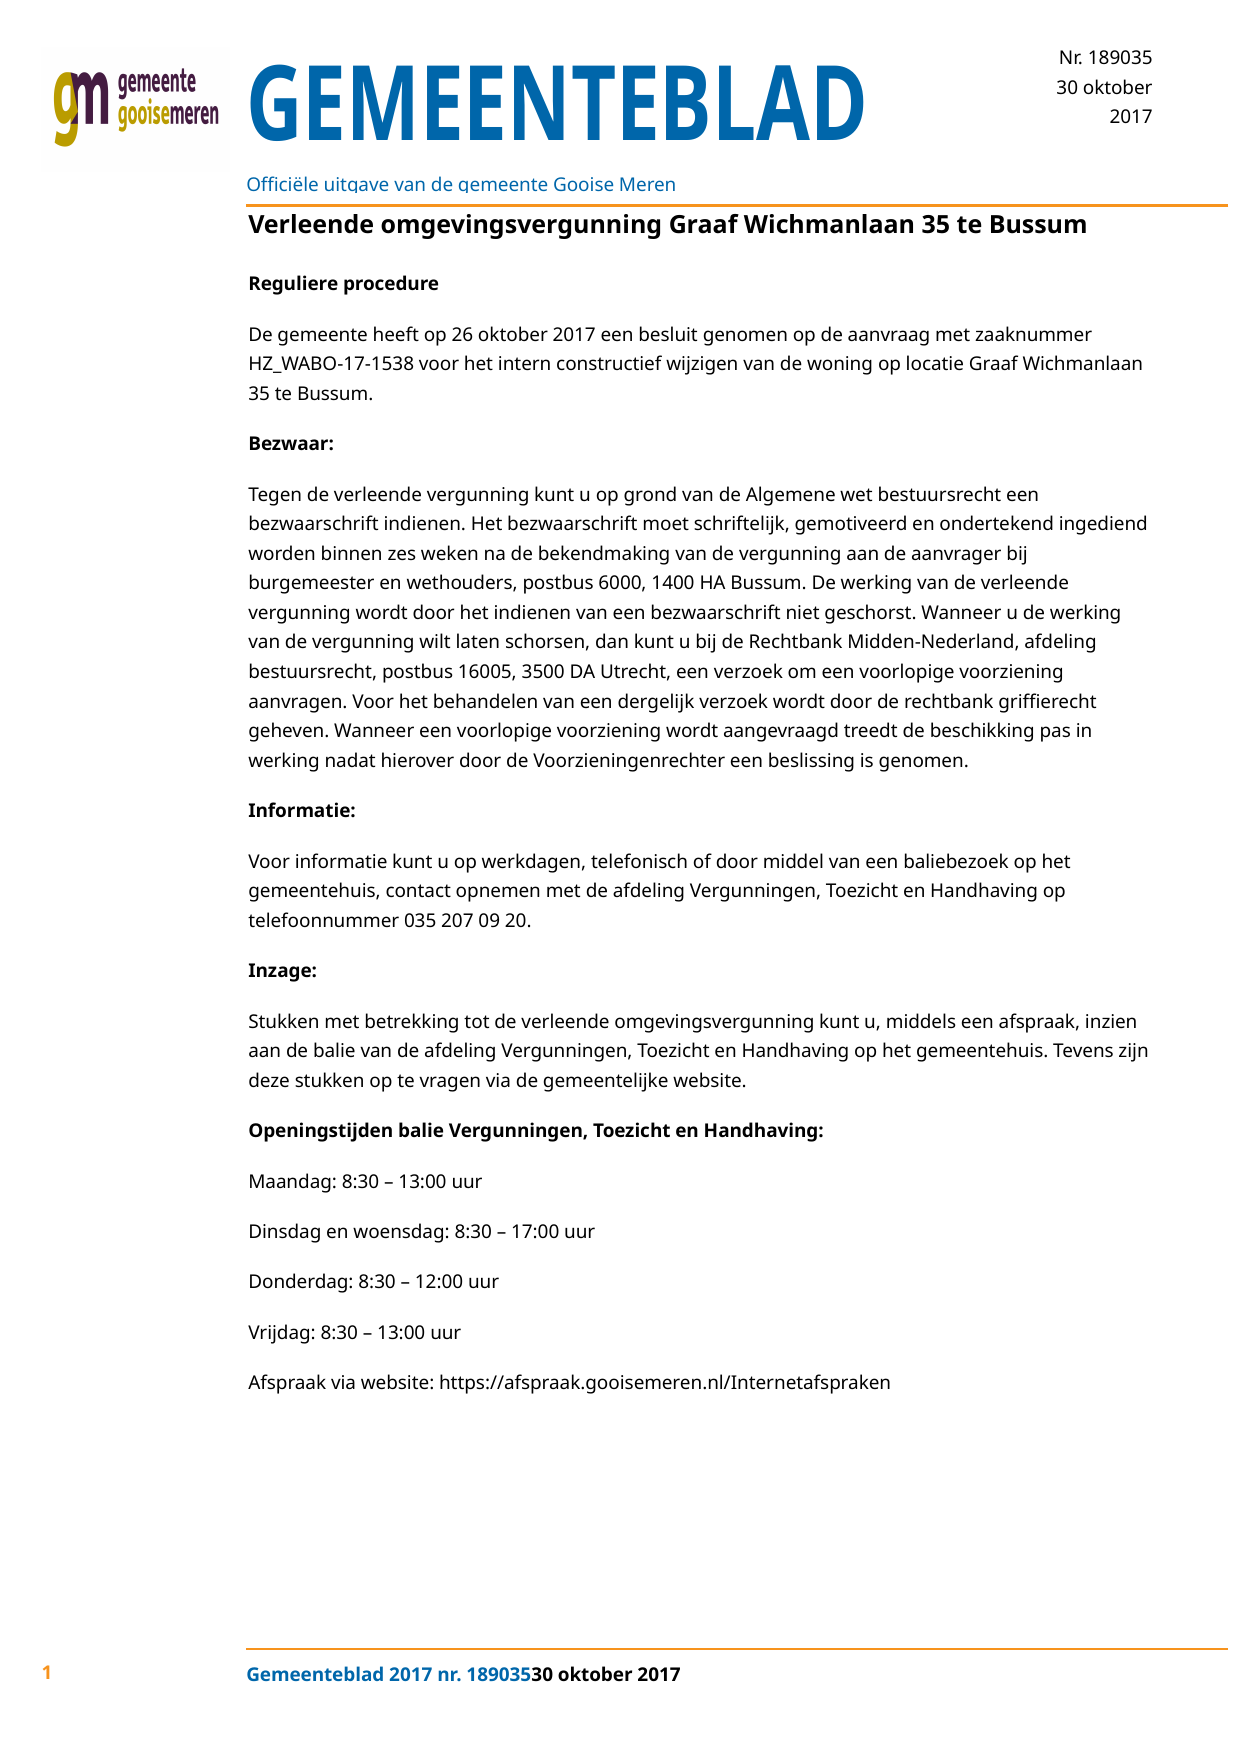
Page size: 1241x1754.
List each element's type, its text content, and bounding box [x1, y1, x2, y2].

text Inzage: [248, 957, 1152, 983]
text Stukken met betrekking tot de verleende omgevingsvergunning kunt u, middels een afspraak, inzien aan de balie van de afdeling Vergunningen, Toezicht en Handhaving op het gemeentehuis. Tevens zijn deze stukken op te vragen via de gemeentelijke website. [248, 1008, 1152, 1093]
text Openingstijden balie Vergunningen, Toezicht en Handhaving: [248, 1117, 1152, 1143]
text Bezwaar: [248, 430, 1152, 456]
text Maandag: 8:30 – 13:00 uur [248, 1168, 1152, 1193]
text Tegen de verleende vergunning kunt u op grond van de Algemene wet bestuursrecht een bezwaarschrift indienen. Het bezwaarschrift moet schriftelijk, gemotiveerd en ondertekend ingediend worden binnen zes weken na de bekendmaking van de vergunning aan de aanvrager bij burgemeester en wethouders, postbus 6000, 1400 HA Bussum. De werking van de verleende vergunning wordt door het indienen van een bezwaarschrift niet geschorst. Wanneer u de werking van de vergunning wilt laten schorsen, dan kunt u bij de Rechtbank Midden-Nederland, afdeling bestuursrecht, postbus 16005, 3500 DA Utrecht, een verzoek om een voorlopige voorziening aanvragen. Voor het behandelen van een dergelijk verzoek wordt door de rechtbank griffierecht geheven. Wanneer een voorlopige voorziening wordt aangevraagd treedt de beschikking pas in werking nadat hierover door de Voorzieningenrechter een beslissing is genomen. [248, 481, 1152, 773]
text Verleende omgevingsvergunning Graaf Wichmanlaan 35 te Bussum [248, 207, 1152, 241]
text De gemeente heeft op 26 oktober 2017 een besluit genomen op de aanvraag met zaaknummer HZ_WABO-17-1538 voor het intern constructief wijzigen van de woning op locatie Graaf Wichmanlaan 35 te Bussum. [248, 321, 1152, 406]
text Afspraak via website: https://afspraak.gooisemeren.nl/Internetafspraken [248, 1369, 1152, 1395]
text Donderdag: 8:30 – 12:00 uur [248, 1269, 1152, 1294]
text Dinsdag en woensdag: 8:30 – 17:00 uur [248, 1218, 1152, 1244]
text Vrijdag: 8:30 – 13:00 uur [248, 1319, 1152, 1345]
text Reguliere procedure [248, 270, 1152, 296]
picture [41, 47, 231, 172]
text Informatie: [248, 797, 1152, 823]
text Voor informatie kunt u op werkdagen, telefonisch of door middel van een baliebezoek op het gemeentehuis, contact opnemen met de afdeling Vergunningen, Toezicht en Handhaving op telefoonnummer 035 207 09 20. [248, 848, 1152, 933]
